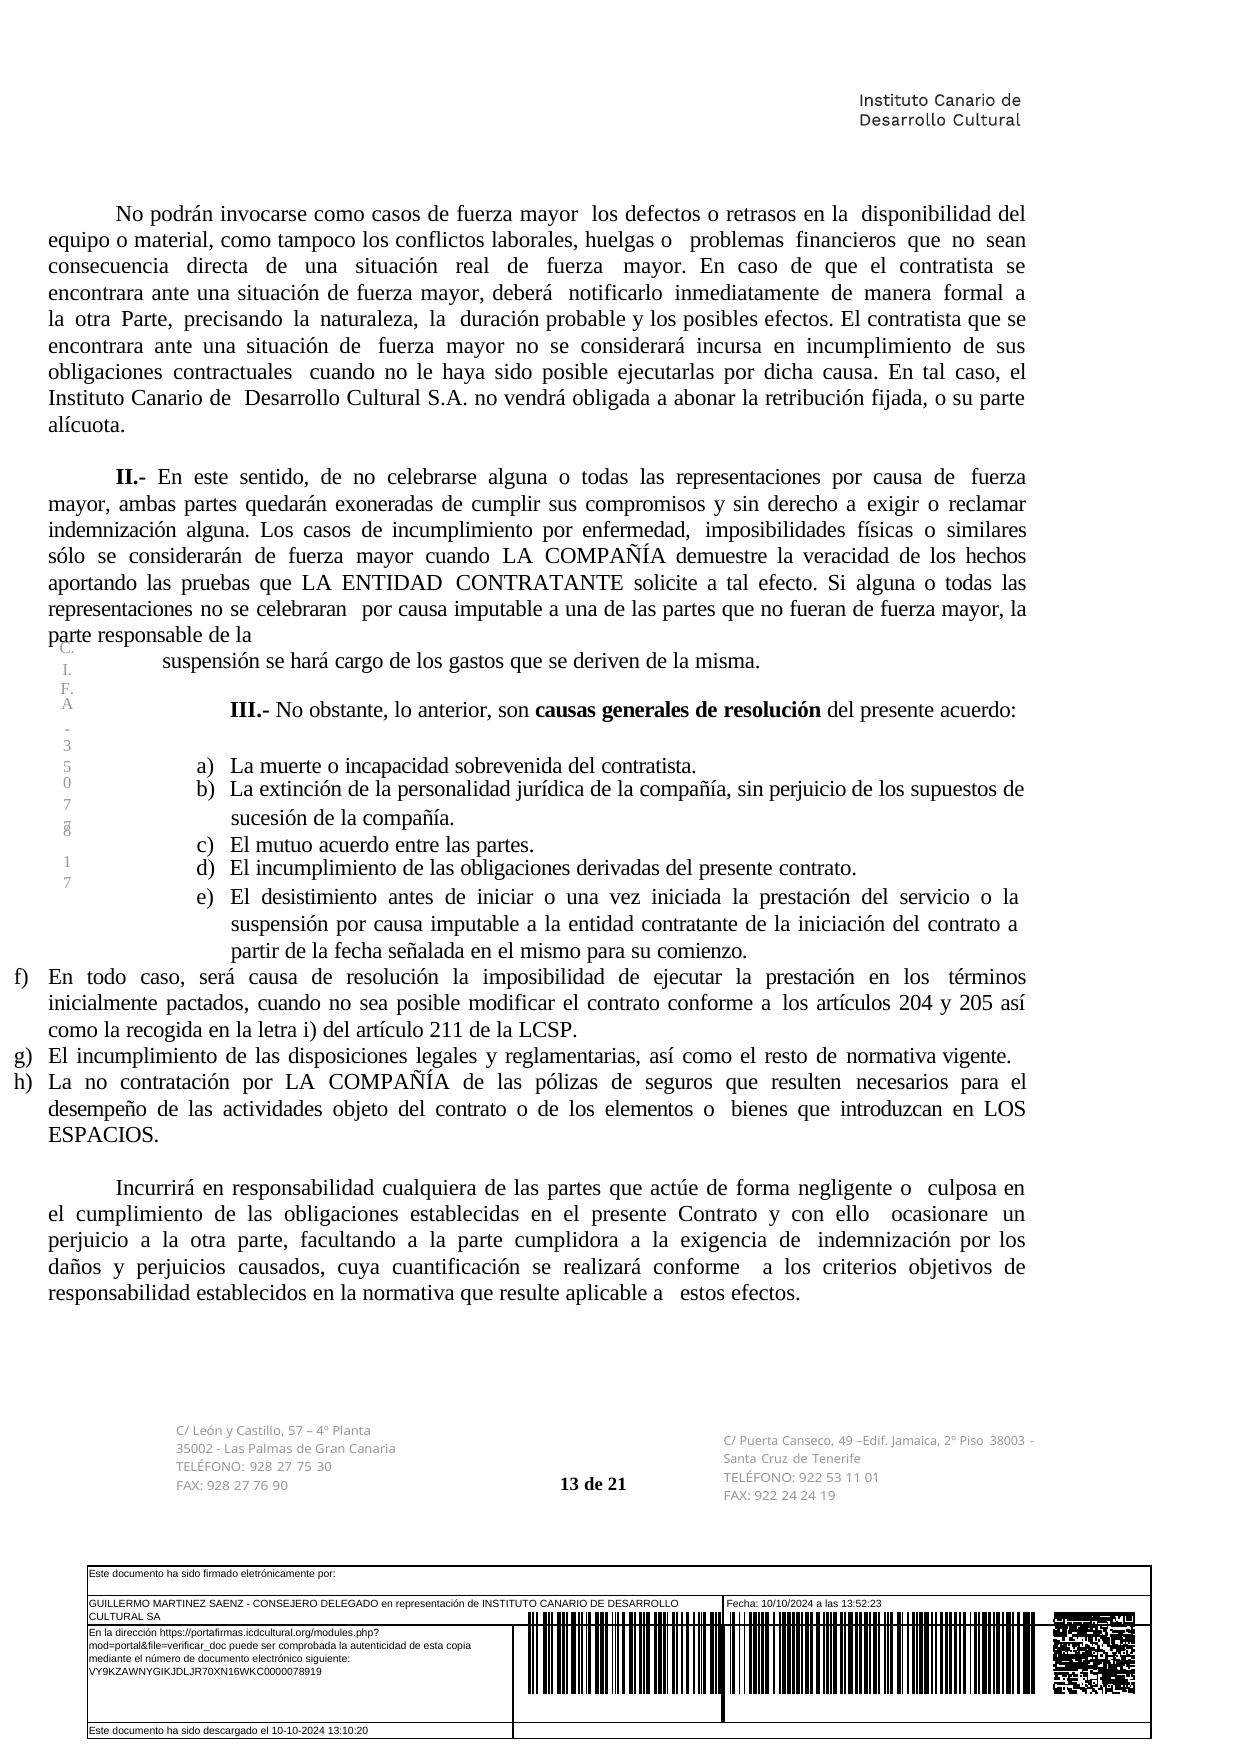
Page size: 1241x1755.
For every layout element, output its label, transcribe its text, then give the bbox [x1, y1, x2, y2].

table_cell [514, 1723, 1150, 1738]
table_cell GUILLERMO MARTINEZ SAENZ - CONSEJERO DELEGADO en representación de INSTITUTO CANARIO DE DESARROLLO CULTURAL SA [88, 1604, 722, 1624]
text TELÉFONO: 922 53 11 01 [1134, 1469, 1163, 1486]
table_cell [725, 1626, 1150, 1722]
table_cell [1107, 1626, 1131, 1645]
table_cell [1083, 1669, 1098, 1680]
text - [1134, 722, 1163, 737]
table_cell En la dirección https://portafirmas.icdcultural.org/modules.php?mod=portal&file=verificar_doc puede ser comprobada la autenticidad de esta copia mediante el número de documento electrónico siguiente: VY9KZAWNYGIKJDLJR70XN16WKC0000078919 [88, 1626, 512, 1722]
list sucesión de la compañía. [1134, 801, 1163, 832]
table_cell [1067, 1644, 1077, 1654]
text I. [62, 661, 72, 678]
text 3 [1134, 738, 1163, 755]
table_cell [514, 1626, 721, 1722]
list 7 [63, 819, 71, 836]
table_cell Fecha: 10/10/2024 a las 13:52:23 [724, 1596, 1150, 1624]
table_cell Este documento ha sido descargado el 10-10-2024 13:10:20 [88, 1723, 512, 1738]
text FAX: 922 24 24 19 [1134, 1487, 1163, 1504]
table_cell [1093, 1637, 1116, 1655]
table_header [1134, 1567, 1150, 1594]
text F. [1134, 679, 1163, 698]
